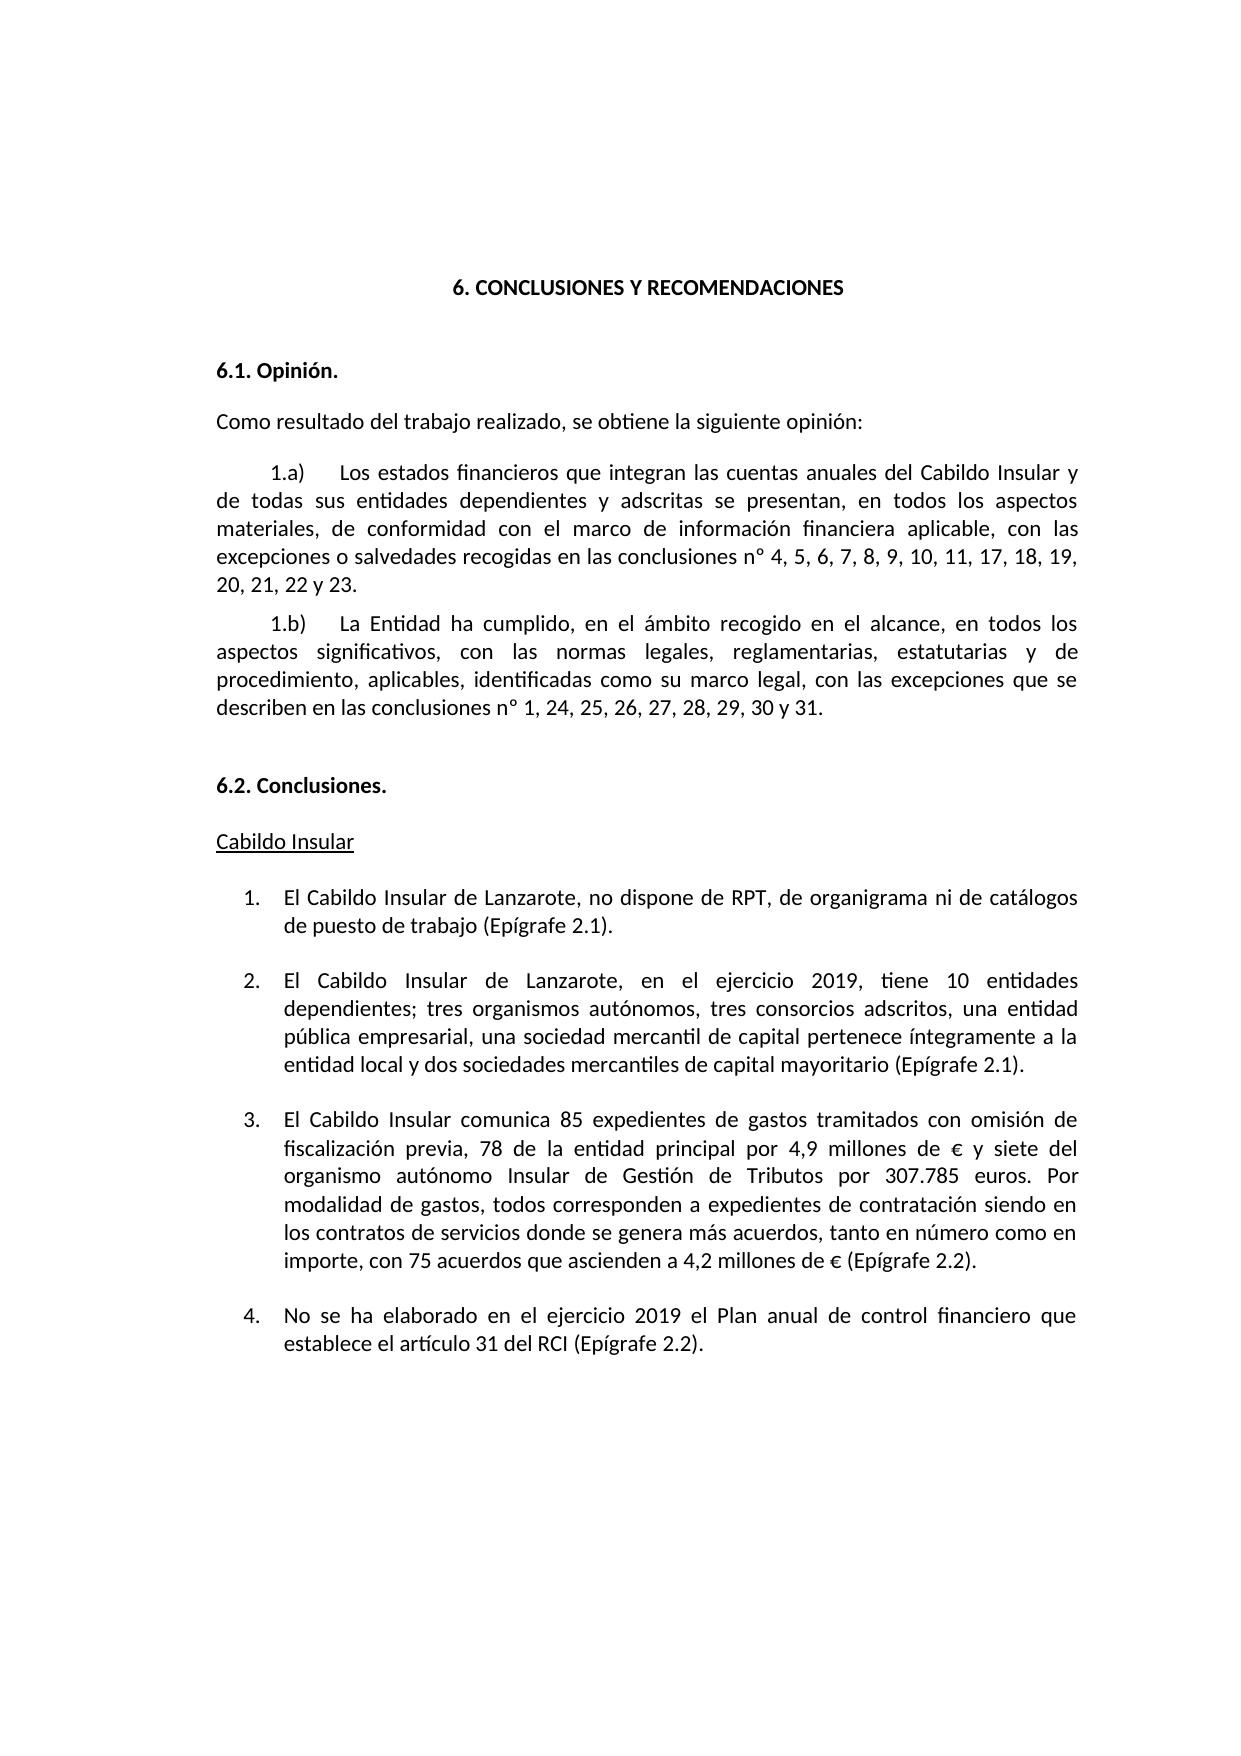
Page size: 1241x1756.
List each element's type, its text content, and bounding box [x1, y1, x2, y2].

list El Cabildo Insular comunica 85 expedientes de gastos tramitados con omisión de fiscalización previa, 78 de la entidad principal por 4,9 millones de € y siete del organismo autónomo Insular de Gestión de Tributos por 307.785 euros. Por modalidad de gastos, todos corresponden a expedientes de contratación siendo en los contratos de servicios donde se genera más acuerdos, tanto en número como en importe, con 75 acuerdos que ascienden a 4,2 millones de € (Epígrafe 2.2). [243, 1106, 1078, 1274]
list Opinión. [216, 357, 1201, 384]
list El Cabildo Insular de Lanzarote, en el ejercicio 2019, tiene 10 entidades dependientes; tres organismos autónomos, tres consorcios adscritos, una entidad pública empresarial, una sociedad mercantil de capital pertenece íntegramente a la entidad local y dos sociedades mercantiles de capital mayoritario (Epígrafe 2.1). [243, 966, 1078, 1078]
text Como resultado del trabajo realizado, se obtiene la siguiente opinión: [216, 407, 1201, 436]
list Los estados financieros que integran las cuentas anuales del Cabildo Insular y de todas sus entidades dependientes y adscritas se presentan, en todos los aspectos materiales, de conformidad con el marco de información financiera aplicable, con las excepciones o salvedades recogidas en las conclusiones nº 4, 5, 6, 7, 8, 9, 10, 11, 17, 18, 19, 20, 21, 22 y 23. [216, 458, 1078, 598]
list El Cabildo Insular de Lanzarote, no dispone de RPT, de organigrama ni de catálogos de puesto de trabajo (Epígrafe 2.1). [243, 883, 1078, 939]
list La Entidad ha cumplido, en el ámbito recogido en el alcance, en todos los aspectos significativos, con las normas legales, reglamentarias, estatutarias y de procedimiento, aplicables, identificadas como su marco legal, con las excepciones que se describen en las conclusiones nº 1, 24, 25, 26, 27, 28, 29, 30 y 31. [216, 609, 1079, 721]
subtitle CONCLUSIONES Y RECOMENDACIONES [452, 273, 1201, 301]
text Cabildo Insular [216, 827, 1201, 855]
list No se ha elaborado en el ejercicio 2019 el Plan anual de control financiero que establece el artículo 31 del RCI (Epígrafe 2.2). [243, 1301, 1078, 1357]
subtitle Conclusiones. [216, 771, 1201, 799]
